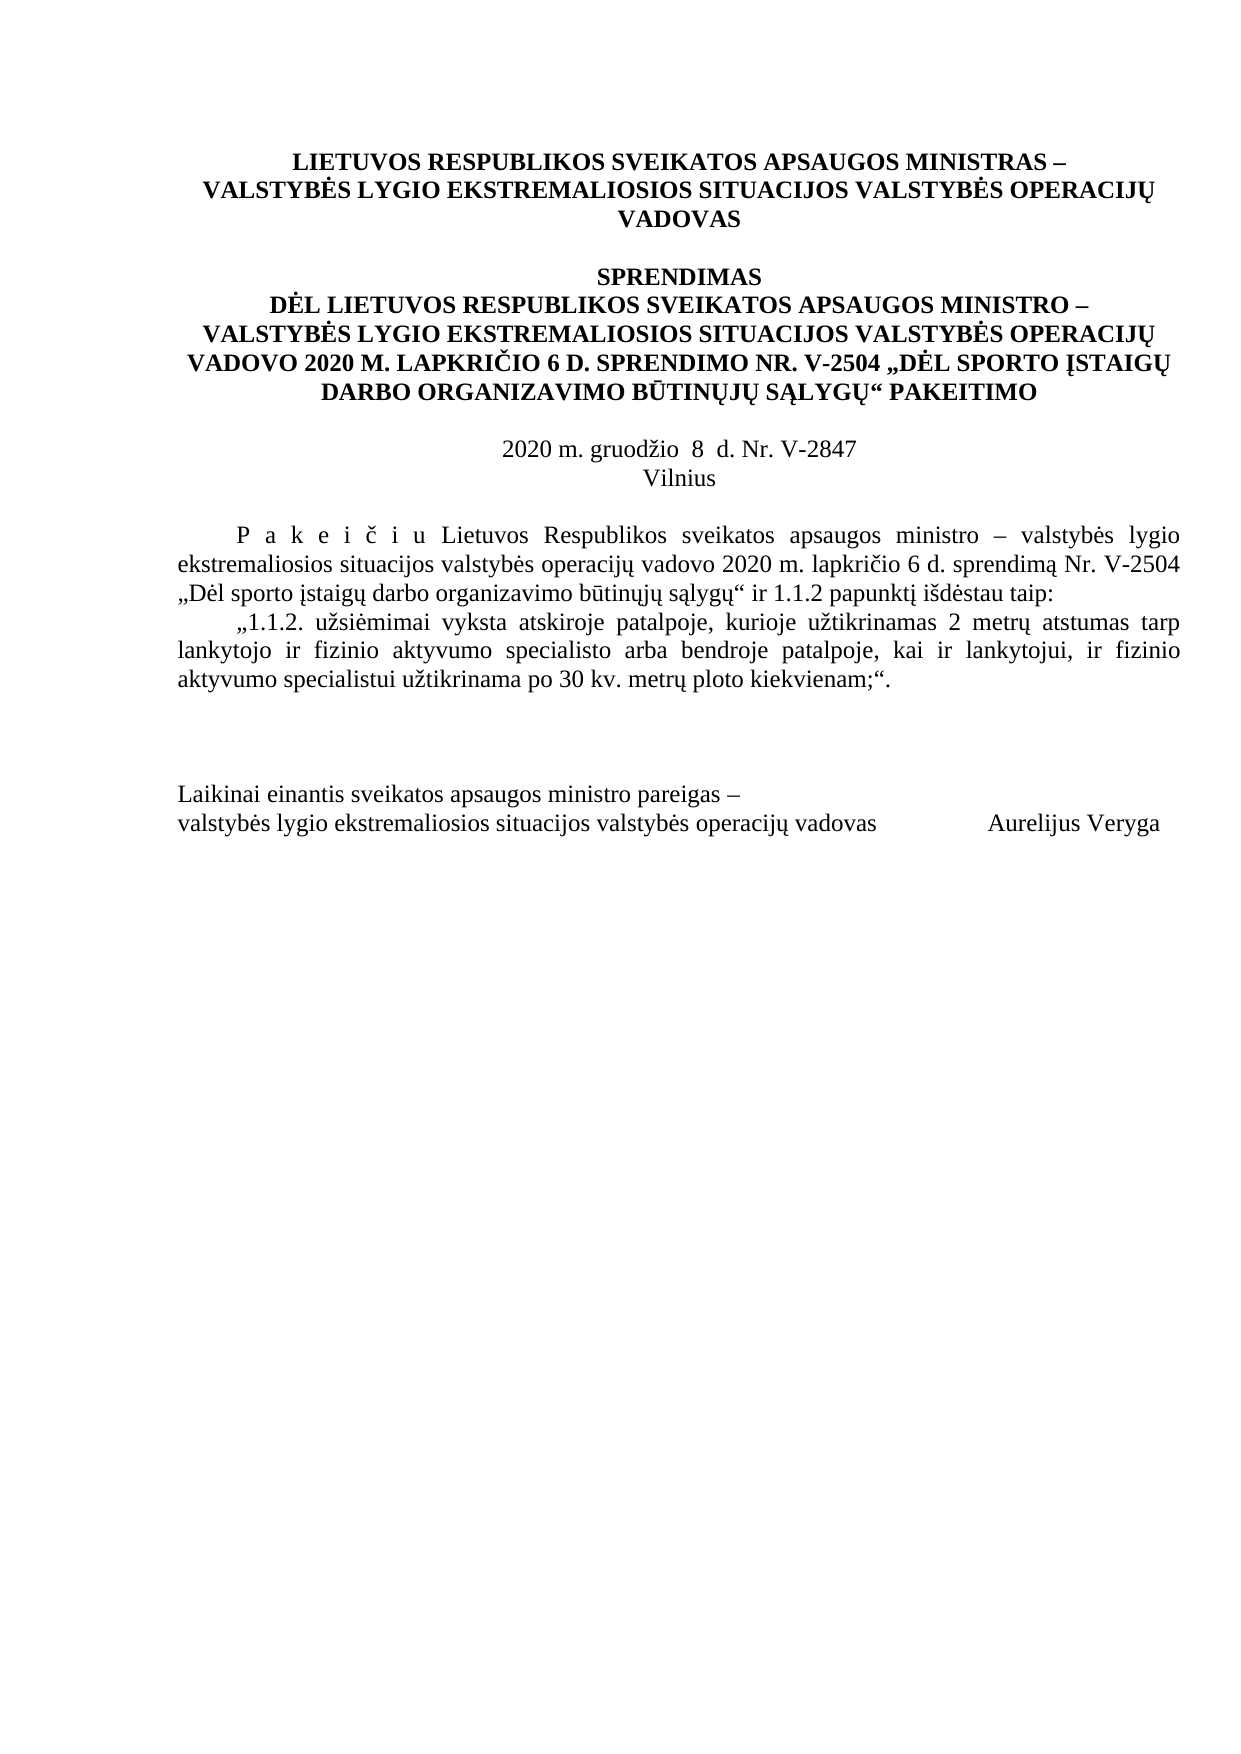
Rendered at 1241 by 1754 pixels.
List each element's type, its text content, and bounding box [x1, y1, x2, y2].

text LIETUVOS RESPUBLIKOS SVEIKATOS APSAUGOS MINISTRAS – [177, 147, 1181, 176]
text valstybės lygio ekstremaliosios situacijos valstybės operacijų vadovas Aurelijus Veryga [177, 808, 1181, 837]
text VALSTYBĖS LYGIO EKSTREMALIOSIOS SITUACIJOS VALSTYBĖS OPERACIJŲ [177, 319, 1181, 348]
text VALSTYBĖS LYGIO EKSTREMALIOSIOS SITUACIJOS VALSTYBĖS OPERACIJŲ [177, 176, 1181, 204]
text Laikinai einantis sveikatos apsaugos ministro pareigas – [177, 779, 1181, 808]
text P a k e i č i u Lietuvos Respublikos sveikatos apsaugos ministro – valstybės lygio ekstremaliosios situacijos valstybės operacijų vadovo 2020 m. lapkričio 6 d. sprendimą Nr. V-2504 „Dėl sporto įstaigų darbo organizavimo būtinųjų sąlygų“ ir 1.1.2 papunktį išdėstau taip: [177, 521, 1181, 607]
text Vilnius [177, 463, 1181, 492]
text VADOVAS [177, 204, 1181, 233]
text VADOVO 2020 M. LAPKRIČIO 6 D. SPRENDIMO NR. V-2504 „DĖL SPORTO ĮSTAIGŲ DARBO ORGANIZAVIMO BŪTINŲJŲ SĄLYGŲ“ PAKEITIMO [177, 348, 1181, 406]
text „1.1.2. užsiėmimai vyksta atskiroje patalpoje, kurioje užtikrinamas 2 metrų atstumas tarp lankytojo ir fizinio aktyvumo specialisto arba bendroje patalpoje, kai ir lankytojui, ir fizinio aktyvumo specialistui užtikrinama po 30 kv. metrų ploto kiekvienam;“. [177, 607, 1181, 693]
text 2020 m. gruodžio 8 d. Nr. V-2847 [177, 434, 1181, 463]
text SPRENDIMAS [177, 262, 1181, 291]
text DĖL LIETUVOS RESPUBLIKOS SVEIKATOS APSAUGOS MINISTRO – [177, 291, 1181, 319]
